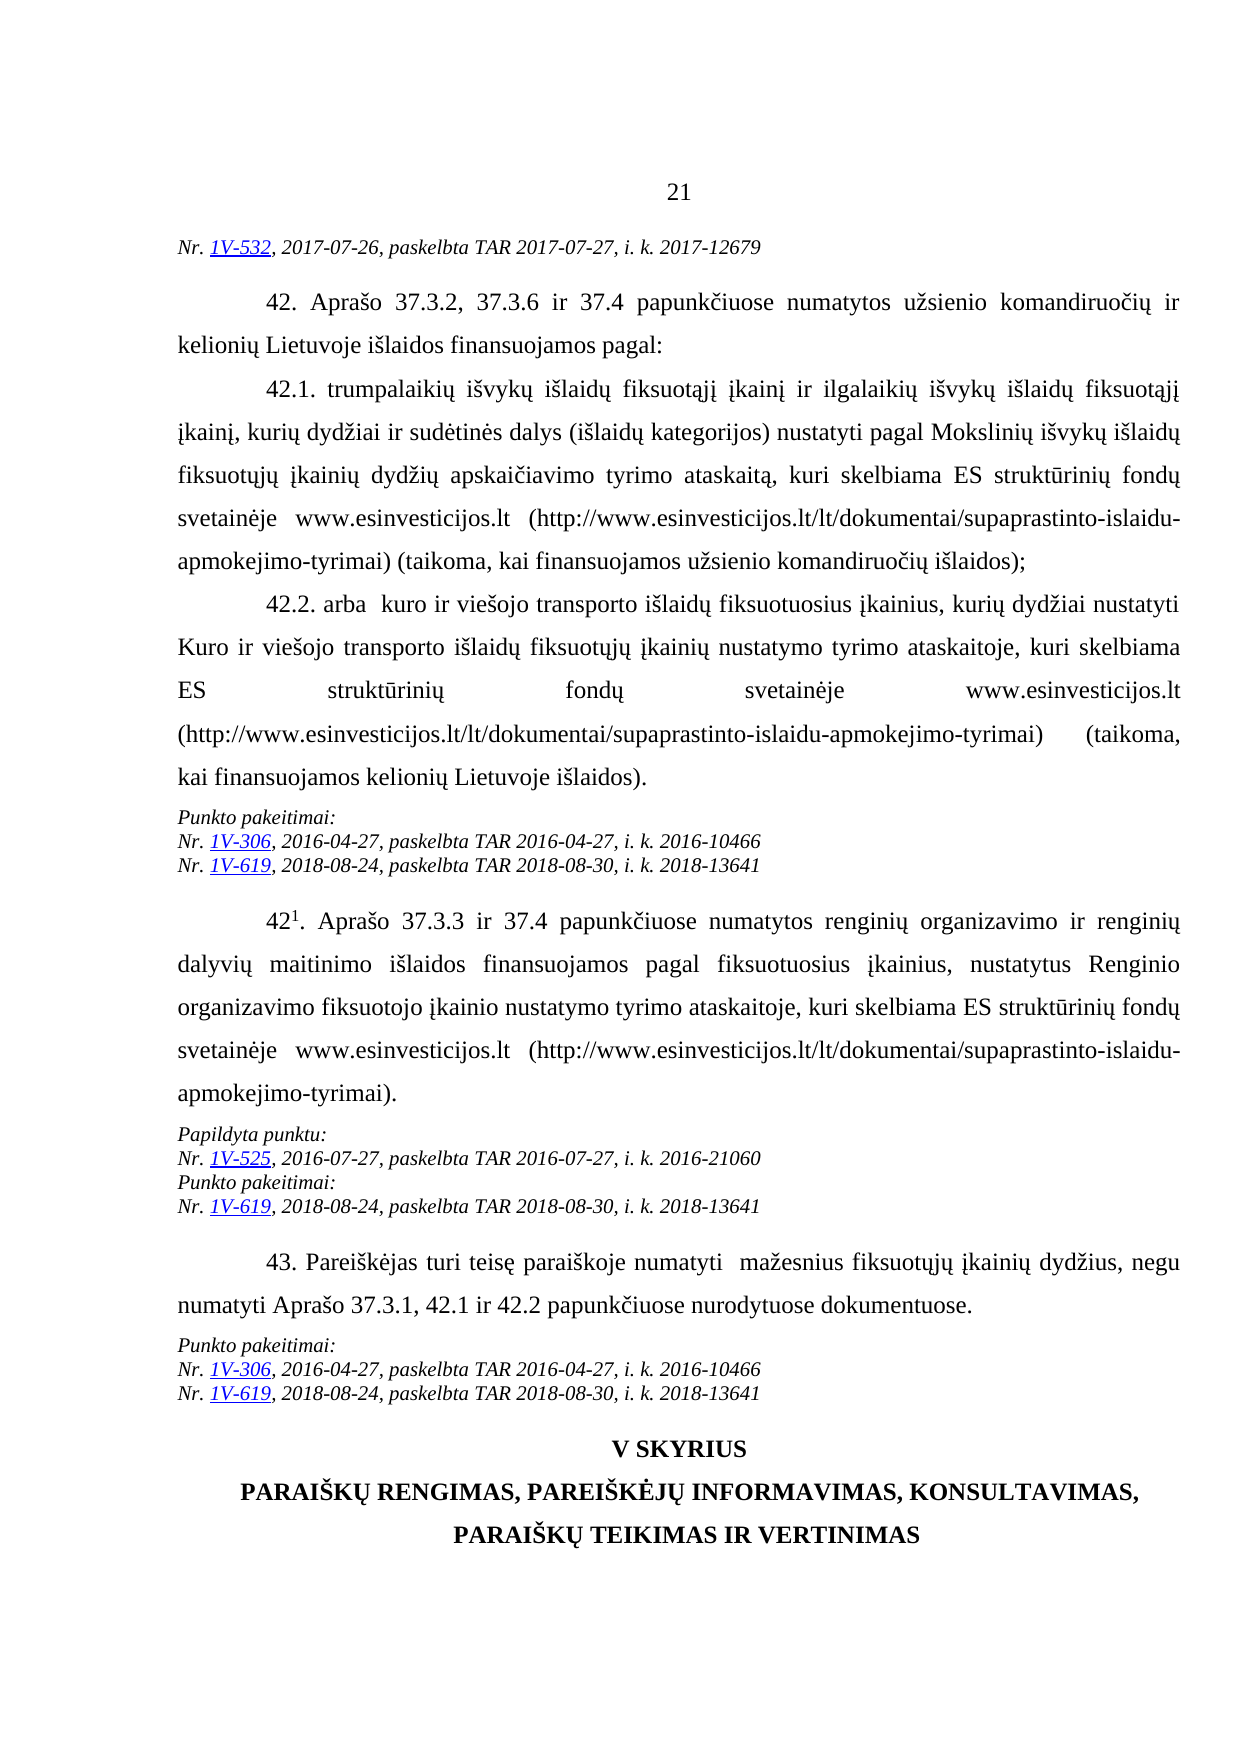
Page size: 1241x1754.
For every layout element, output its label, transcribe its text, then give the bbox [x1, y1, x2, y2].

text PARAIŠKŲ RENGIMAS, PAREIŠKĖJŲ INFORMAVIMAS, KONSULTAVIMAS, PARAIŠKŲ TEIKIMAS IR VERTINIMAS [207, 1477, 1167, 1549]
text Papildyta punktu: [177, 1122, 1181, 1146]
text Punkto pakeitimai: [177, 1333, 1181, 1357]
text Nr. 1V-532, 2017-07-26, paskelbta TAR 2017-07-27, i. k. 2017-12679 [177, 235, 1181, 259]
text Nr. 1V-525, 2016-07-27, paskelbta TAR 2016-07-27, i. k. 2016-21060 [177, 1146, 1181, 1170]
text Nr. 1V-619, 2018-08-24, paskelbta TAR 2018-08-30, i. k. 2018-13641 [177, 853, 1181, 877]
text 42. Aprašo 37.3.2, 37.3.6 ir 37.4 papunkčiuose numatytos užsienio komandiruočių ir kelionių Lietuvoje išlaidos finansuojamos pagal: [177, 287, 1181, 359]
text 42.1. trumpalaikių išvykų išlaidų fiksuotąjį įkainį ir ilgalaikių išvykų išlaidų fiksuotąjį įkainį, kurių dydžiai ir sudėtinės dalys (išlaidų kategorijos) nustatyti pagal Mokslinių išvykų išlaidų fiksuotųjų įkainių dydžių apskaičiavimo tyrimo ataskaitą, kuri skelbiama ES struktūrinių fondų svetainėje www.esinvesticijos.lt (http://www.esinvesticijos.lt/lt/dokumentai/supaprastinto-islaidu-apmokejimo-tyrimai) (taikoma, kai finansuojamos užsienio komandiruočių išlaidos); [177, 374, 1181, 575]
text Punkto pakeitimai: [177, 1170, 1181, 1194]
text Nr. 1V-619, 2018-08-24, paskelbta TAR 2018-08-30, i. k. 2018-13641 [177, 1194, 1181, 1218]
text Nr. 1V-619, 2018-08-24, paskelbta TAR 2018-08-30, i. k. 2018-13641 [177, 1381, 1181, 1405]
text 42.2. arba kuro ir viešojo transporto išlaidų fiksuotuosius įkainius, kurių dydžiai nustatyti Kuro ir viešojo transporto išlaidų fiksuotųjų įkainių nustatymo tyrimo ataskaitoje, kuri skelbiama ES struktūrinių fondų svetainėje www.esinvesticijos.lt (http://www.esinvesticijos.lt/lt/dokumentai/supaprastinto-islaidu-apmokejimo-tyrimai) (taikoma, kai finansuojamos kelionių Lietuvoje išlaidos). [177, 589, 1181, 791]
text 421. Aprašo 37.3.3 ir 37.4 papunkčiuose numatytos renginių organizavimo ir renginių dalyvių maitinimo išlaidos finansuojamos pagal fiksuotuosius įkainius, nustatytus Renginio organizavimo fiksuotojo įkainio nustatymo tyrimo ataskaitoje, kuri skelbiama ES struktūrinių fondų svetainėje www.esinvesticijos.lt (http://www.esinvesticijos.lt/lt/dokumentai/supaprastinto-islaidu-apmokejimo-tyrimai). [177, 906, 1181, 1107]
text Punkto pakeitimai: [177, 805, 1181, 829]
text 43. Pareiškėjas turi teisę paraiškoje numatyti mažesnius fiksuotųjų įkainių dydžius, negu numatyti Aprašo 37.3.1, 42.1 ir 42.2 papunkčiuose nurodytuose dokumentuose. [177, 1247, 1181, 1318]
text Nr. 1V-306, 2016-04-27, paskelbta TAR 2016-04-27, i. k. 2016-10466 [177, 1357, 1181, 1381]
text V SKYRIUS [177, 1434, 1181, 1462]
text Nr. 1V-306, 2016-04-27, paskelbta TAR 2016-04-27, i. k. 2016-10466 [177, 829, 1181, 853]
